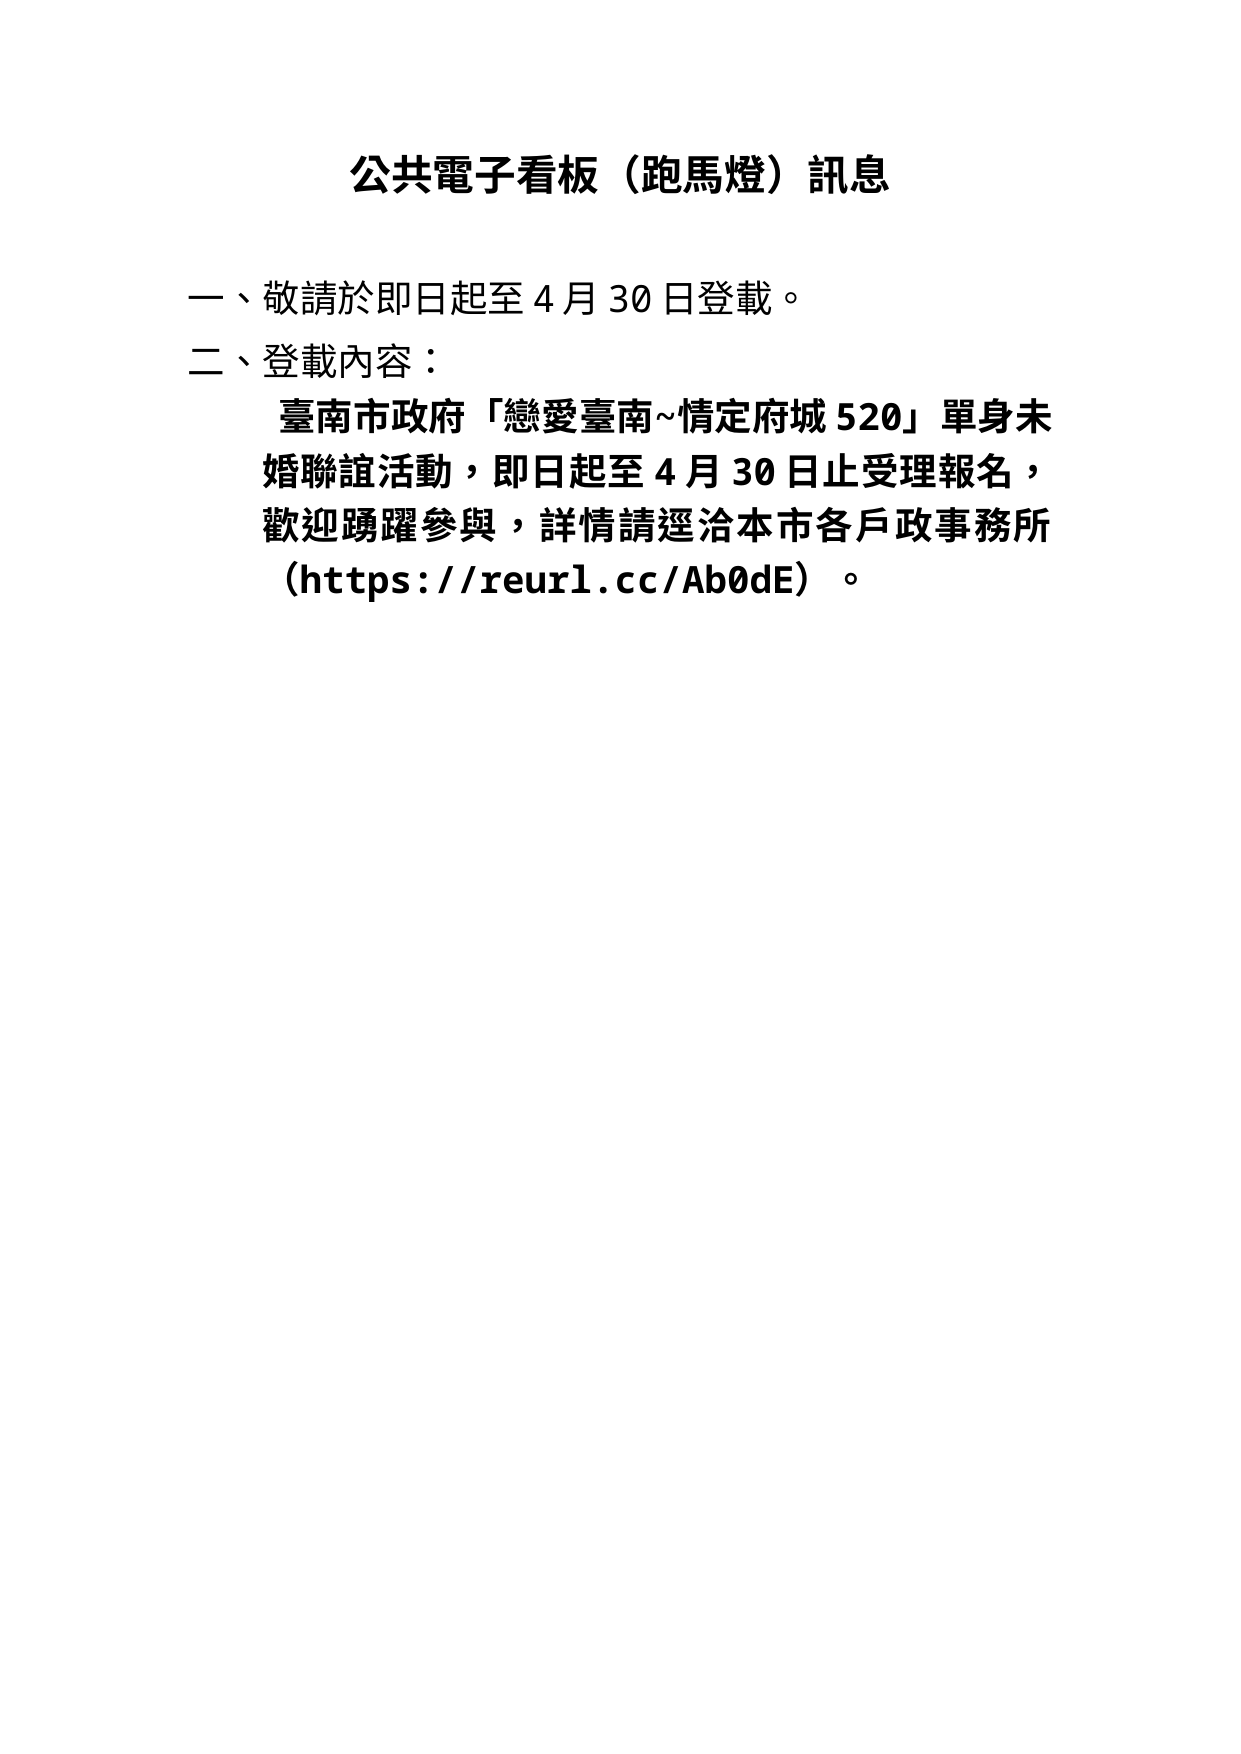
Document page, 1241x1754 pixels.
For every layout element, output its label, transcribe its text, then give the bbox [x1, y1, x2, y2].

text 二、登載內容： [187, 325, 1053, 387]
text 公共電子看板（跑馬燈）訊息 [187, 150, 1053, 200]
text 臺南市政府「戀愛臺南~情定府城520」單身未婚聯誼活動，即日起至4月30日止受理報名，歡迎踴躍參與，詳情請逕洽本市各戶政事務所（https://reurl.cc/Ab0dE）。 [187, 387, 1053, 604]
text 一、敬請於即日起至4月30日登載。 [187, 262, 1053, 325]
